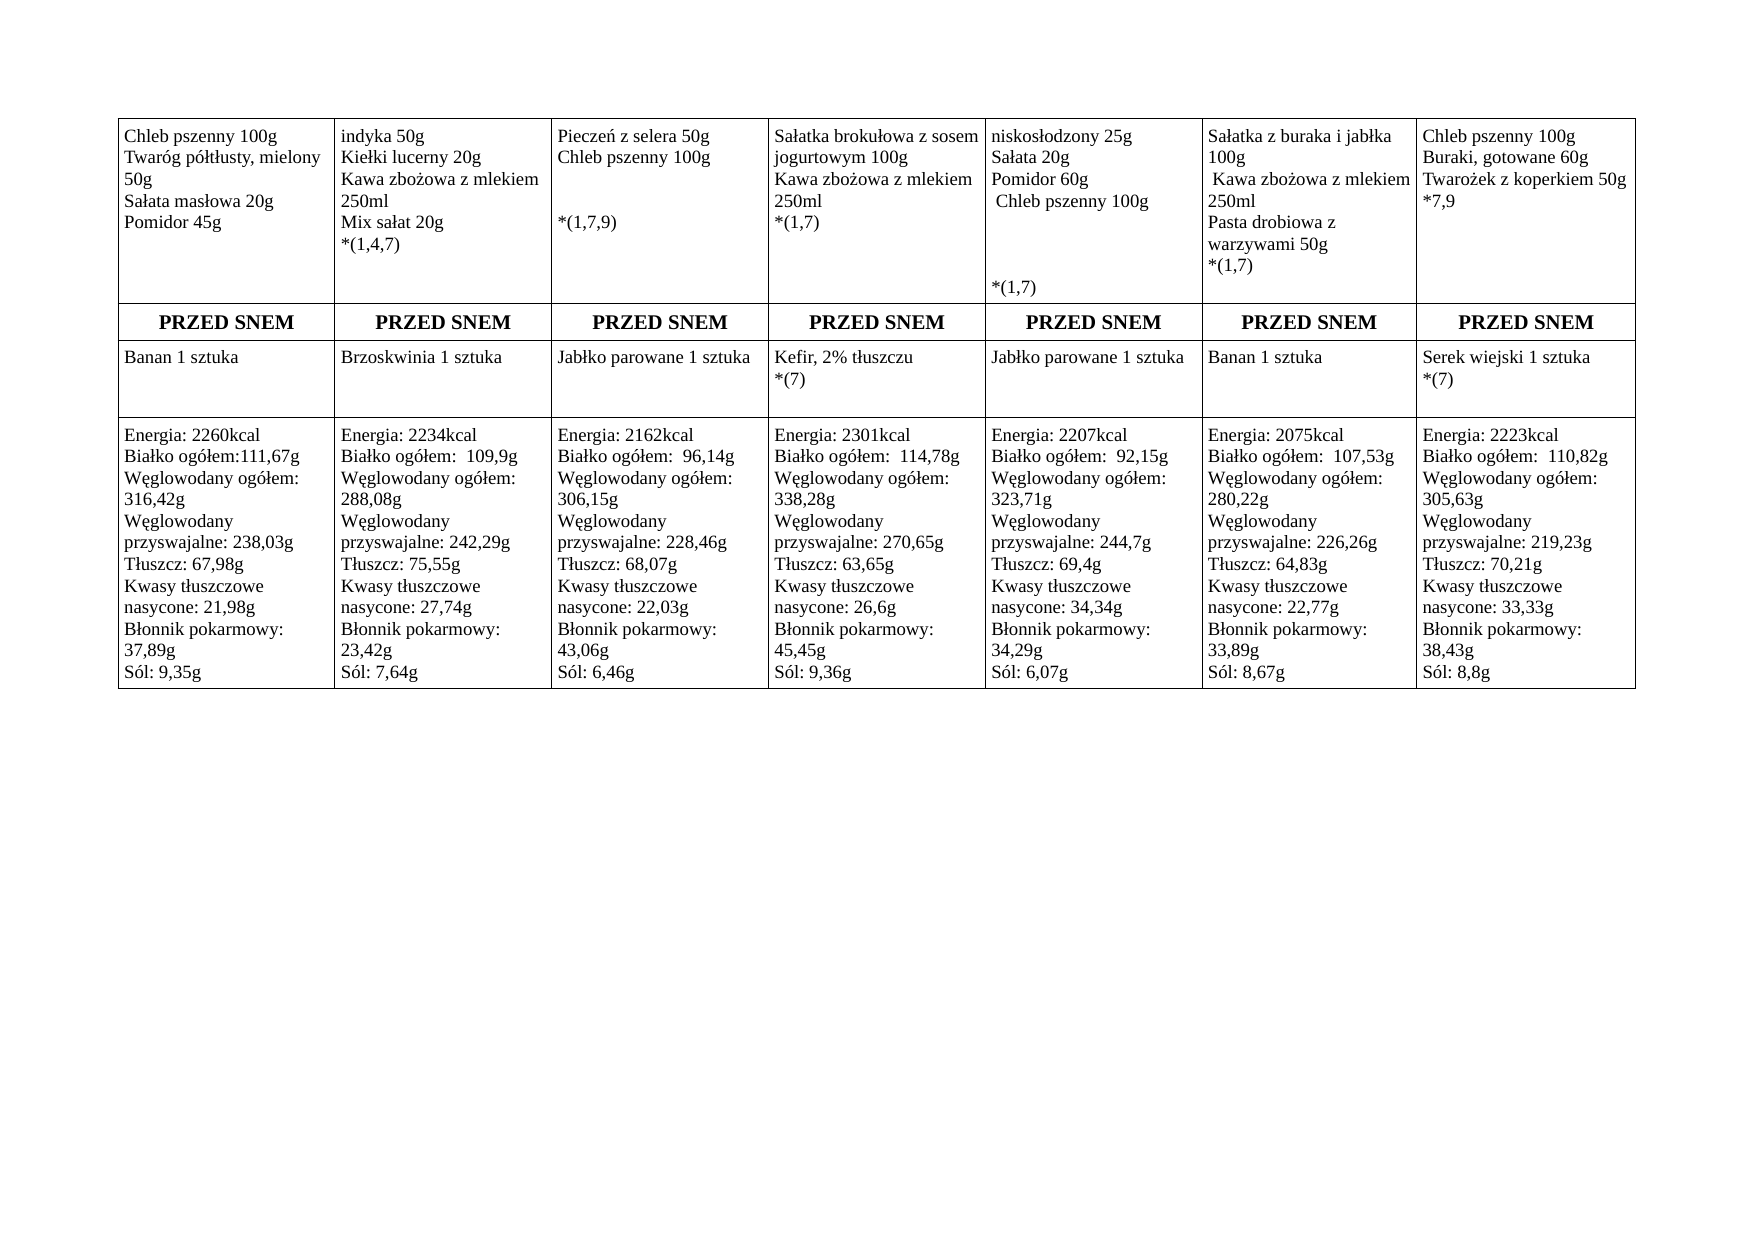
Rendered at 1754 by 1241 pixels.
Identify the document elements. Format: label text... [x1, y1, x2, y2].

table_cell indyka 50g Kiełki lucerny 20g Kawa zbożowa z mlekiem 250ml Mix sałat 20g *(1,4,7) [335, 119, 551, 303]
table_cell Energia: 2301kcal Białko ogółem: 114,78g Węglowodany ogółem: 338,28g Węglowodany przyswajalne: 270,65g Tłuszcz: 63,65g Kwasy tłuszczowe nasycone: 26,6g Błonnik pokarmowy: 45,45g Sól: 9,36g [769, 418, 985, 688]
table_cell Energia: 2207kcal Białko ogółem: 92,15g Węglowodany ogółem: 323,71g Węglowodany przyswajalne: 244,7g Tłuszcz: 69,4g Kwasy tłuszczowe nasycone: 34,34g Błonnik pokarmowy: 34,29g Sól: 6,07g [986, 418, 1202, 688]
table_cell Kefir, 2% tłuszczu *(7) [769, 341, 985, 417]
table_cell PRZED SNEM [1417, 304, 1635, 340]
table_cell PRZED SNEM [1203, 304, 1416, 340]
table_cell Banan 1 sztuka [1203, 341, 1416, 417]
table_cell Chleb pszenny 100g Buraki, gotowane 60g Twarożek z koperkiem 50g *7,9 [1417, 119, 1635, 303]
table_cell Brzoskwinia 1 sztuka [335, 341, 551, 417]
table_cell Energia: 2234kcal Białko ogółem: 109,9g Węglowodany ogółem: 288,08g Węglowodany przyswajalne: 242,29g Tłuszcz: 75,55g Kwasy tłuszczowe nasycone: 27,74g Błonnik pokarmowy: 23,42g Sól: 7,64g [335, 418, 551, 688]
table_cell Jabłko parowane 1 sztuka [552, 341, 768, 417]
table_cell Energia: 2223kcal Białko ogółem: 110,82g Węglowodany ogółem: 305,63g Węglowodany przyswajalne: 219,23g Tłuszcz: 70,21g Kwasy tłuszczowe nasycone: 33,33g Błonnik pokarmowy: 38,43g Sól: 8,8g [1417, 418, 1635, 688]
table_cell Serek wiejski 1 sztuka *(7) [1417, 341, 1635, 417]
table_cell Energia: 2075kcal Białko ogółem: 107,53g Węglowodany ogółem: 280,22g Węglowodany przyswajalne: 226,26g Tłuszcz: 64,83g Kwasy tłuszczowe nasycone: 22,77g Błonnik pokarmowy: 33,89g Sól: 8,67g [1203, 418, 1416, 688]
table_cell Banan 1 sztuka [119, 341, 334, 417]
table_cell Energia: 2162kcal Białko ogółem: 96,14g Węglowodany ogółem: 306,15g Węglowodany przyswajalne: 228,46g Tłuszcz: 68,07g Kwasy tłuszczowe nasycone: 22,03g Błonnik pokarmowy: 43,06g Sól: 6,46g [552, 418, 768, 688]
table_cell PRZED SNEM [986, 304, 1202, 340]
table_cell Energia: 2260kcal Białko ogółem:111,67g Węglowodany ogółem: 316,42g Węglowodany przyswajalne: 238,03g Tłuszcz: 67,98g Kwasy tłuszczowe nasycone: 21,98g Błonnik pokarmowy: 37,89g Sól: 9,35g [119, 418, 334, 688]
table_cell PRZED SNEM [119, 304, 334, 340]
table_cell Chleb pszenny 100g Twaróg półtłusty, mielony 50g Sałata masłowa 20g Pomidor 45g [119, 119, 334, 303]
table_cell Jabłko parowane 1 sztuka [986, 341, 1202, 417]
table_cell Pieczeń z selera 50g Chleb pszenny 100g *(1,7,9) [552, 119, 768, 303]
table_cell PRZED SNEM [335, 304, 551, 340]
table_cell PRZED SNEM [769, 304, 985, 340]
table_cell Sałatka z buraka i jabłka 100g Kawa zbożowa z mlekiem 250ml Pasta drobiowa z warzywami 50g *(1,7) [1203, 119, 1416, 303]
table_cell niskosłodzony 25g Sałata 20g Pomidor 60g Chleb pszenny 100g *(1,7) [986, 119, 1202, 303]
table_cell PRZED SNEM [552, 304, 768, 340]
table_cell Sałatka brokułowa z sosem jogurtowym 100g Kawa zbożowa z mlekiem 250ml *(1,7) [769, 119, 985, 303]
